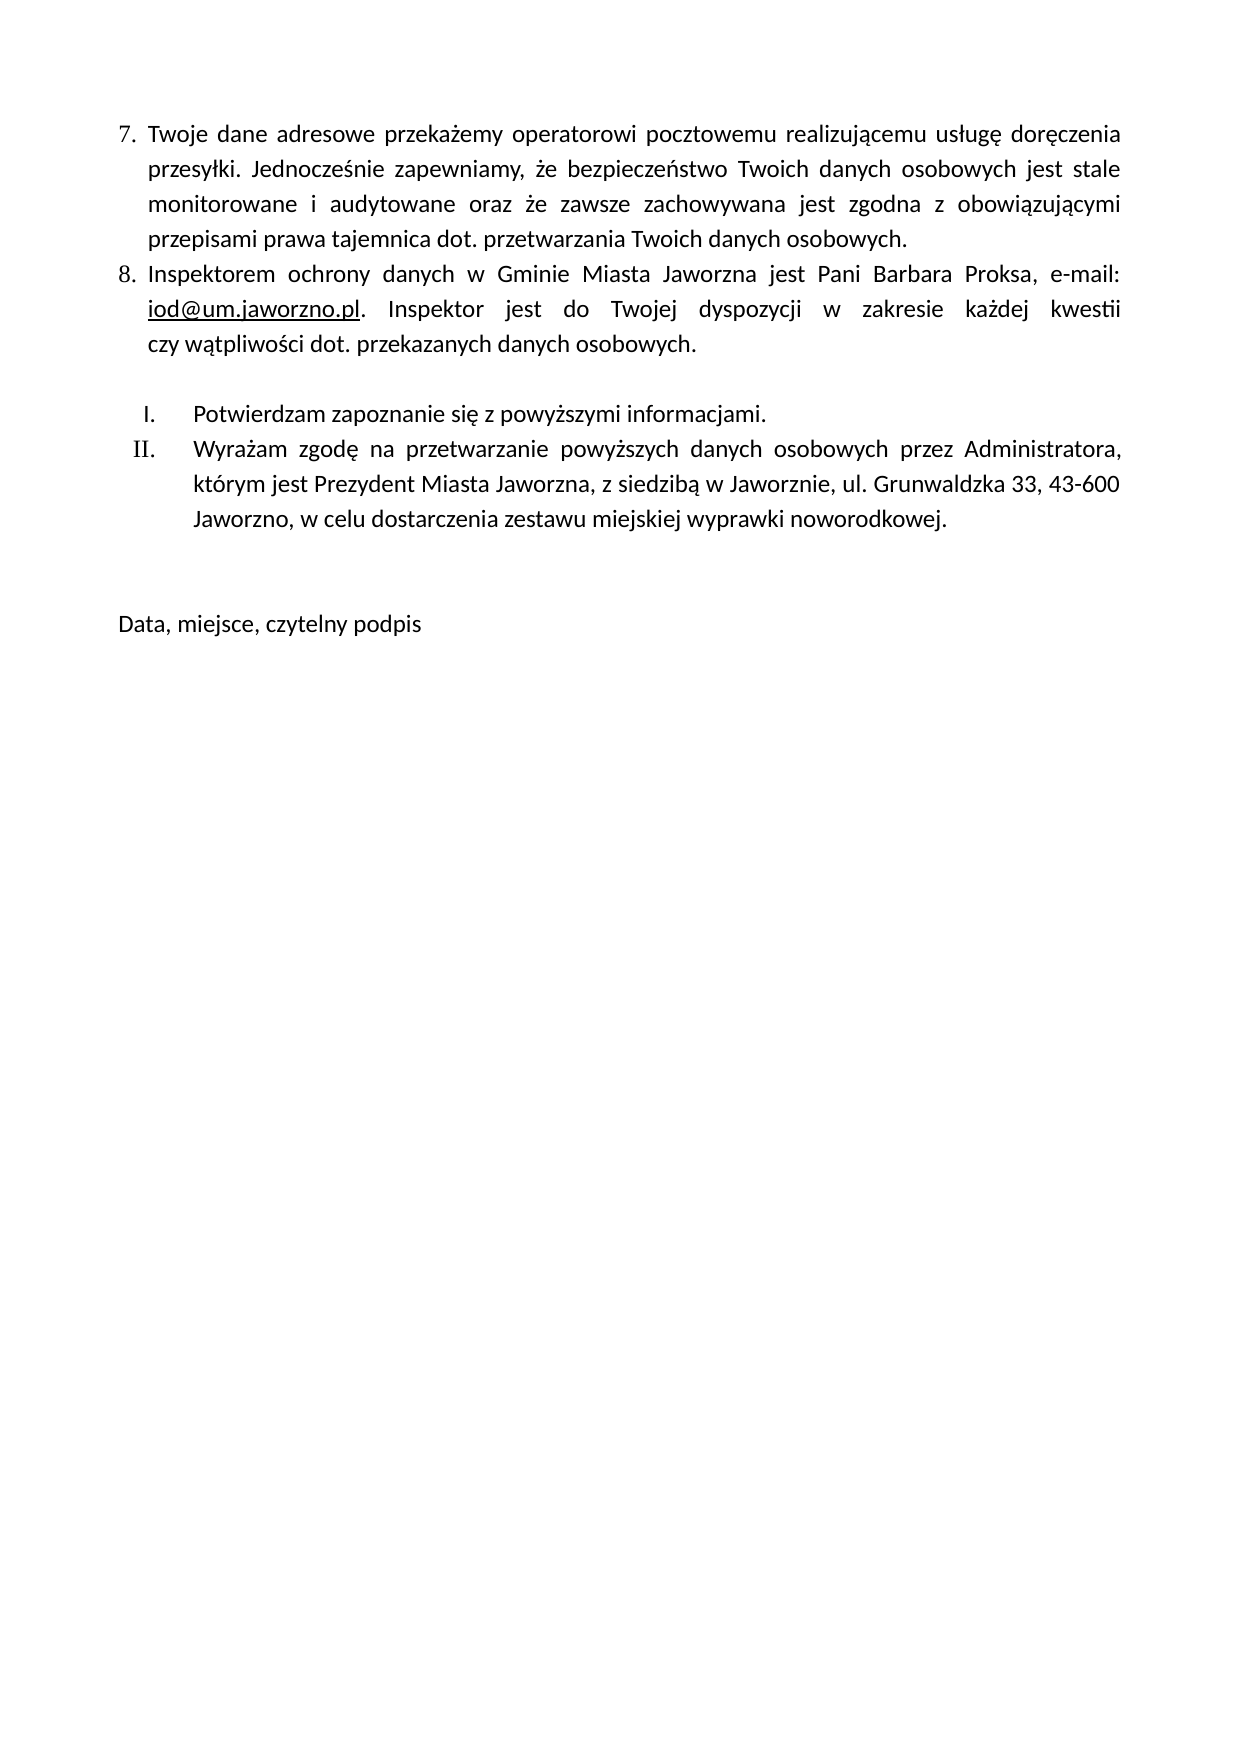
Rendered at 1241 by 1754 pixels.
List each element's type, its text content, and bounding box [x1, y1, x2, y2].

list Twoje dane adresowe przekażemy operatorowi pocztowemu realizującemu usługę doręczenia przesyłki. Jednocześnie zapewniamy, że bezpieczeństwo Twoich danych osobowych jest stale monitorowane i audytowane oraz że zawsze zachowywana jest zgodna z obowiązującymi przepisami prawa tajemnica dot. przetwarzania Twoich danych osobowych. [118, 118, 1122, 254]
list Wyrażam zgodę na przetwarzanie powyższych danych osobowych przez Administratora, którym jest Prezydent Miasta Jaworzna, z siedzibą w Jaworznie, ul. Grunwaldzka 33, 43-600 Jaworzno, w celu dostarczenia zestawu miejskiej wyprawki noworodkowej. [156, 433, 1122, 534]
list Potwierdzam zapoznanie się z powyższymi informacjami. [156, 398, 1122, 429]
list Inspektorem ochrony danych w Gminie Miasta Jaworzna jest Pani Barbara Proksa, e-mail: iod@um.jaworzno.pl. Inspektor jest do Twojej dyspozycji w zakresie każdej kwestii czy wątpliwości dot. przekazanych danych osobowych. [118, 258, 1122, 359]
text Data, miejsce, czytelny podpis [118, 608, 1122, 639]
